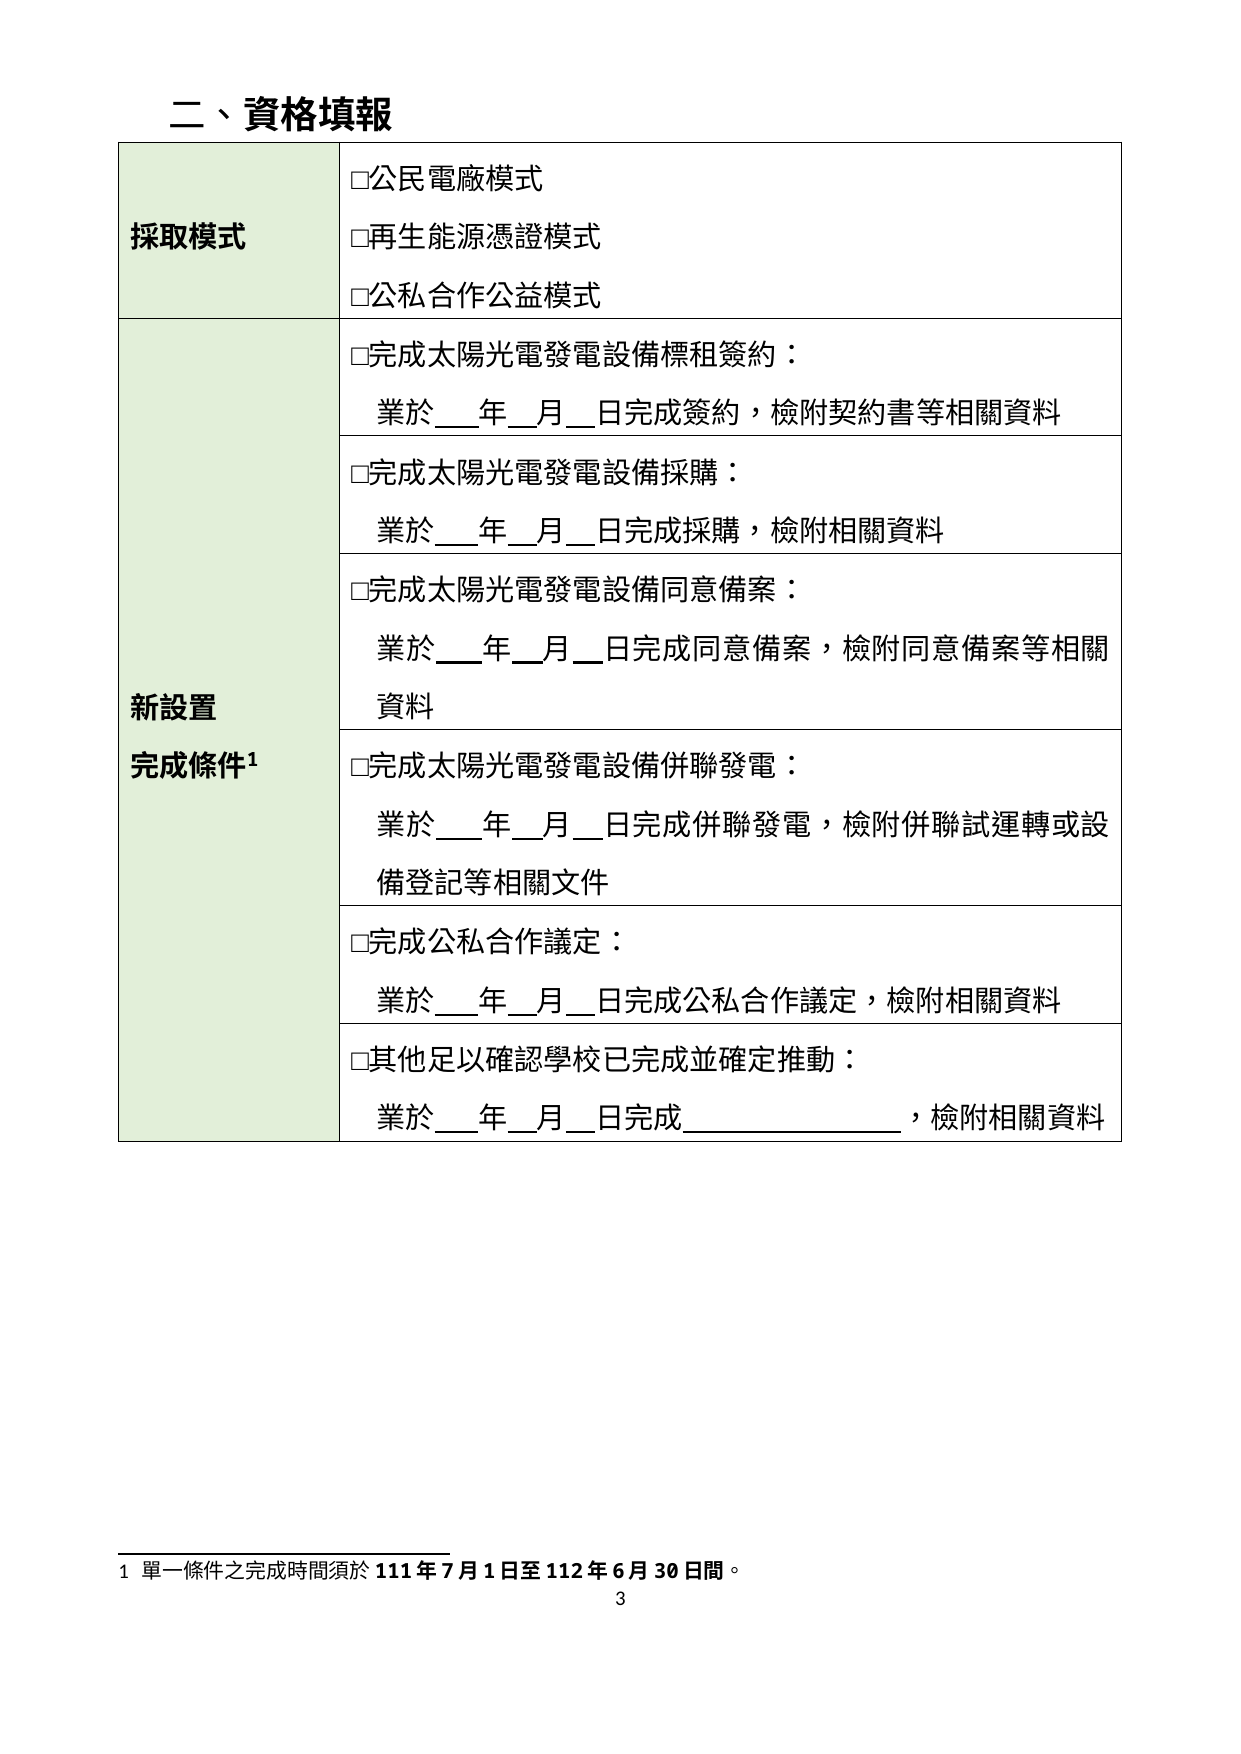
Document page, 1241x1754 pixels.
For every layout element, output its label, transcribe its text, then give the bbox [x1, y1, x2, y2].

list 資格填報 [168, 75, 1122, 142]
table_cell □完成太陽光電發電設備標租簽約： 業於 年 月 日完成簽約，檢附契約書等相關資料 [340, 319, 1121, 435]
table_header □公民電廠模式 □再生能源憑證模式 □公私合作公益模式 [340, 143, 1121, 318]
table_cell □完成公私合作議定： 業於 年 月 日完成公私合作議定，檢附相關資料 [340, 906, 1121, 1023]
table_cell □完成太陽光電發電設備採購： 業於 年 月 日完成採購，檢附相關資料 [340, 436, 1121, 553]
table_cell □完成太陽光電發電設備同意備案： 業於 年 月 日完成同意備案，檢附同意備案等相關資料 [340, 554, 1121, 729]
table_cell □其他足以確認學校已完成並確定推動： 業於 年 月 日完成 ，檢附相關資料 [340, 1024, 1121, 1141]
table_header 採取模式 [119, 143, 339, 318]
table_cell □完成太陽光電發電設備併聯發電： 業於 年 月 日完成併聯發電，檢附併聯試運轉或設備登記等相關文件 [340, 730, 1121, 905]
table_cell 新設置 完成條件 [119, 319, 339, 1141]
